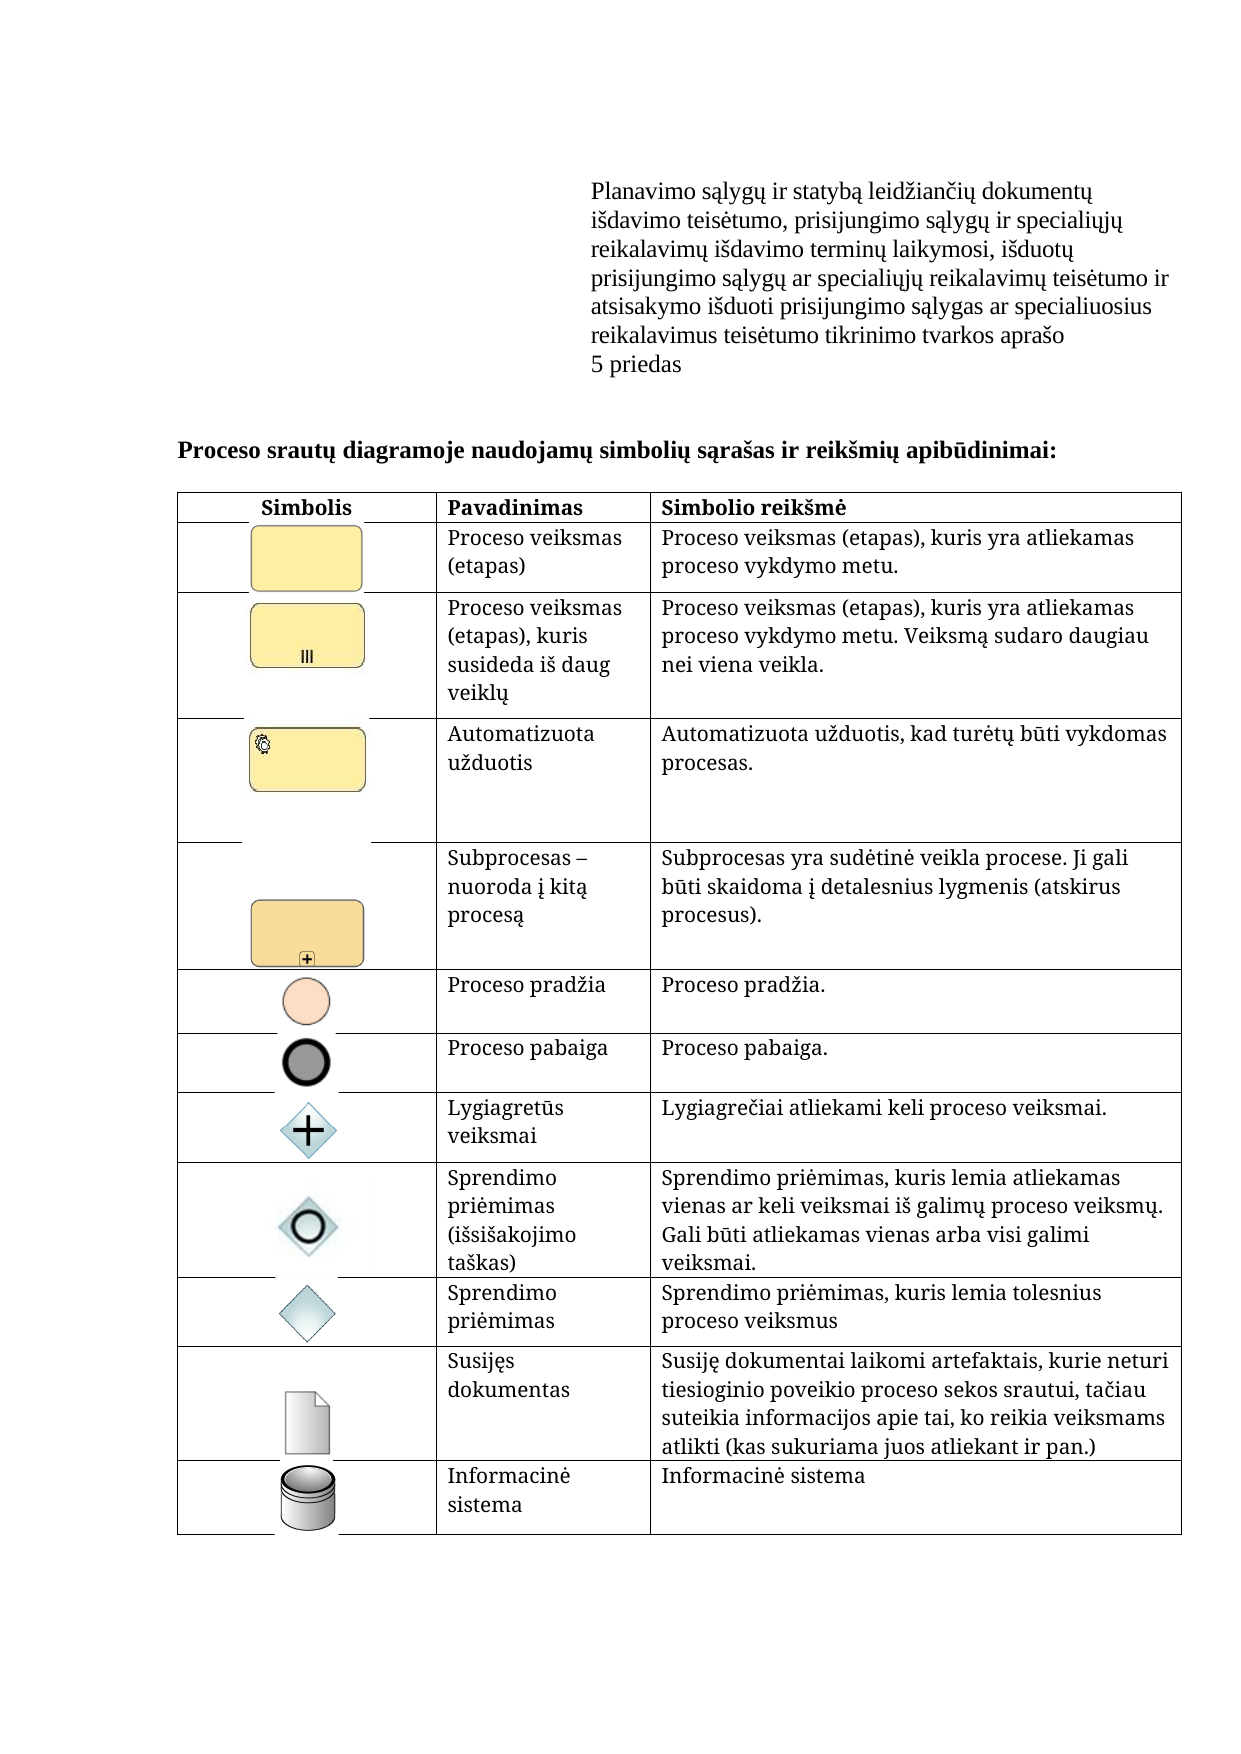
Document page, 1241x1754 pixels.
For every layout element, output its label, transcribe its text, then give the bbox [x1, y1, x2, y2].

table_cell [178, 843, 436, 969]
table_cell [178, 523, 248, 592]
table_cell Subprocesas yra sudėtinė veikla procese. Ji gali būti skaidoma į detalesnius lygmenis (atskirus procesus). [651, 843, 1181, 969]
table_cell Subprocesas – nuoroda į kitą procesą [437, 843, 650, 969]
table_cell [178, 1163, 436, 1277]
table_cell Proceso pradžia. [651, 970, 1181, 1032]
table_cell [338, 1278, 436, 1346]
table_cell [365, 523, 436, 592]
table_cell Proceso pabaiga [437, 1034, 650, 1092]
table_header Pavadinimas [437, 493, 650, 522]
table_cell Lygiagrečiai atliekami keli proceso veiksmai. [651, 1093, 1181, 1162]
table_header Simbolis [178, 493, 436, 522]
table_cell [178, 1461, 274, 1534]
table_cell Automatizuota užduotis [437, 719, 650, 842]
table_cell [372, 719, 436, 842]
table_cell [339, 1461, 436, 1534]
table_cell [178, 719, 242, 842]
table_header Simbolio reikšmė [651, 493, 1181, 522]
text Planavimo sąlygų ir statybą leidžiančių dokumentų išdavimo teisėtumo, prisijungimo sąlygų ir specialiųjų reikalavimų išdavimo terminų laikymosi, išduotų prisijungimo sąlygų ar specialiųjų reikalavimų teisėtumo ir atsisakymo išduoti prisijungimo sąlygas ar specialiuosius reikalavimus teisėtumo tikrinimo tvarkos aprašo [591, 176, 1181, 349]
table_cell Proceso veiksmas (etapas) [437, 523, 650, 592]
table_cell [336, 1034, 436, 1092]
table_cell Sprendimo priėmimas (išsišakojimo taškas) [437, 1163, 650, 1277]
table_cell [178, 1347, 436, 1460]
table_cell Informacinė sistema [651, 1461, 1181, 1534]
table_cell [178, 1093, 274, 1162]
text 5 priedas [591, 349, 1181, 378]
text Proceso srautų diagramoje naudojamų simbolių sąrašas ir reikšmių apibūdinimai: [177, 435, 1181, 464]
table_cell [338, 970, 436, 1032]
table_cell Proceso pradžia [437, 970, 650, 1032]
table_cell Proceso veiksmas (etapas), kuris susideda iš daug veiklų [437, 593, 650, 718]
table_cell [339, 1093, 436, 1162]
table_cell Sprendimo priėmimas, kuris lemia tolesnius proceso veiksmus [651, 1278, 1181, 1346]
table_cell Susijęs dokumentas [437, 1347, 650, 1460]
table_cell Informacinė sistema [437, 1461, 650, 1534]
table_cell [370, 593, 436, 718]
table_cell Sprendimo priėmimas [437, 1278, 650, 1346]
table_cell [178, 1278, 275, 1346]
table_cell Lygiagretūs veiksmai [437, 1093, 650, 1162]
table_cell Sprendimo priėmimas, kuris lemia atliekamas vienas ar keli veiksmai iš galimų proceso veiksmų. Gali būti atliekamas vienas arba visi galimi veiksmai. [651, 1163, 1181, 1277]
table_cell Proceso veiksmas (etapas), kuris yra atliekamas proceso vykdymo metu. Veiksmą sudaro daugiau nei viena veikla. [651, 593, 1181, 718]
table_cell [178, 1034, 277, 1092]
table_cell [178, 970, 275, 1032]
table_cell Susiję dokumentai laikomi artefaktais, kurie neturi tiesioginio poveikio proceso sekos srautui, tačiau suteikia informacijos apie tai, ko reikia veiksmams atlikti (kas sukuriama juos atliekant ir pan.) [651, 1347, 1181, 1460]
table_cell Proceso veiksmas (etapas), kuris yra atliekamas proceso vykdymo metu. [651, 523, 1181, 592]
table_cell Automatizuota užduotis, kad turėtų būti vykdomas procesas. [651, 719, 1181, 842]
table_cell [178, 593, 243, 718]
table_cell Proceso pabaiga. [651, 1034, 1181, 1092]
